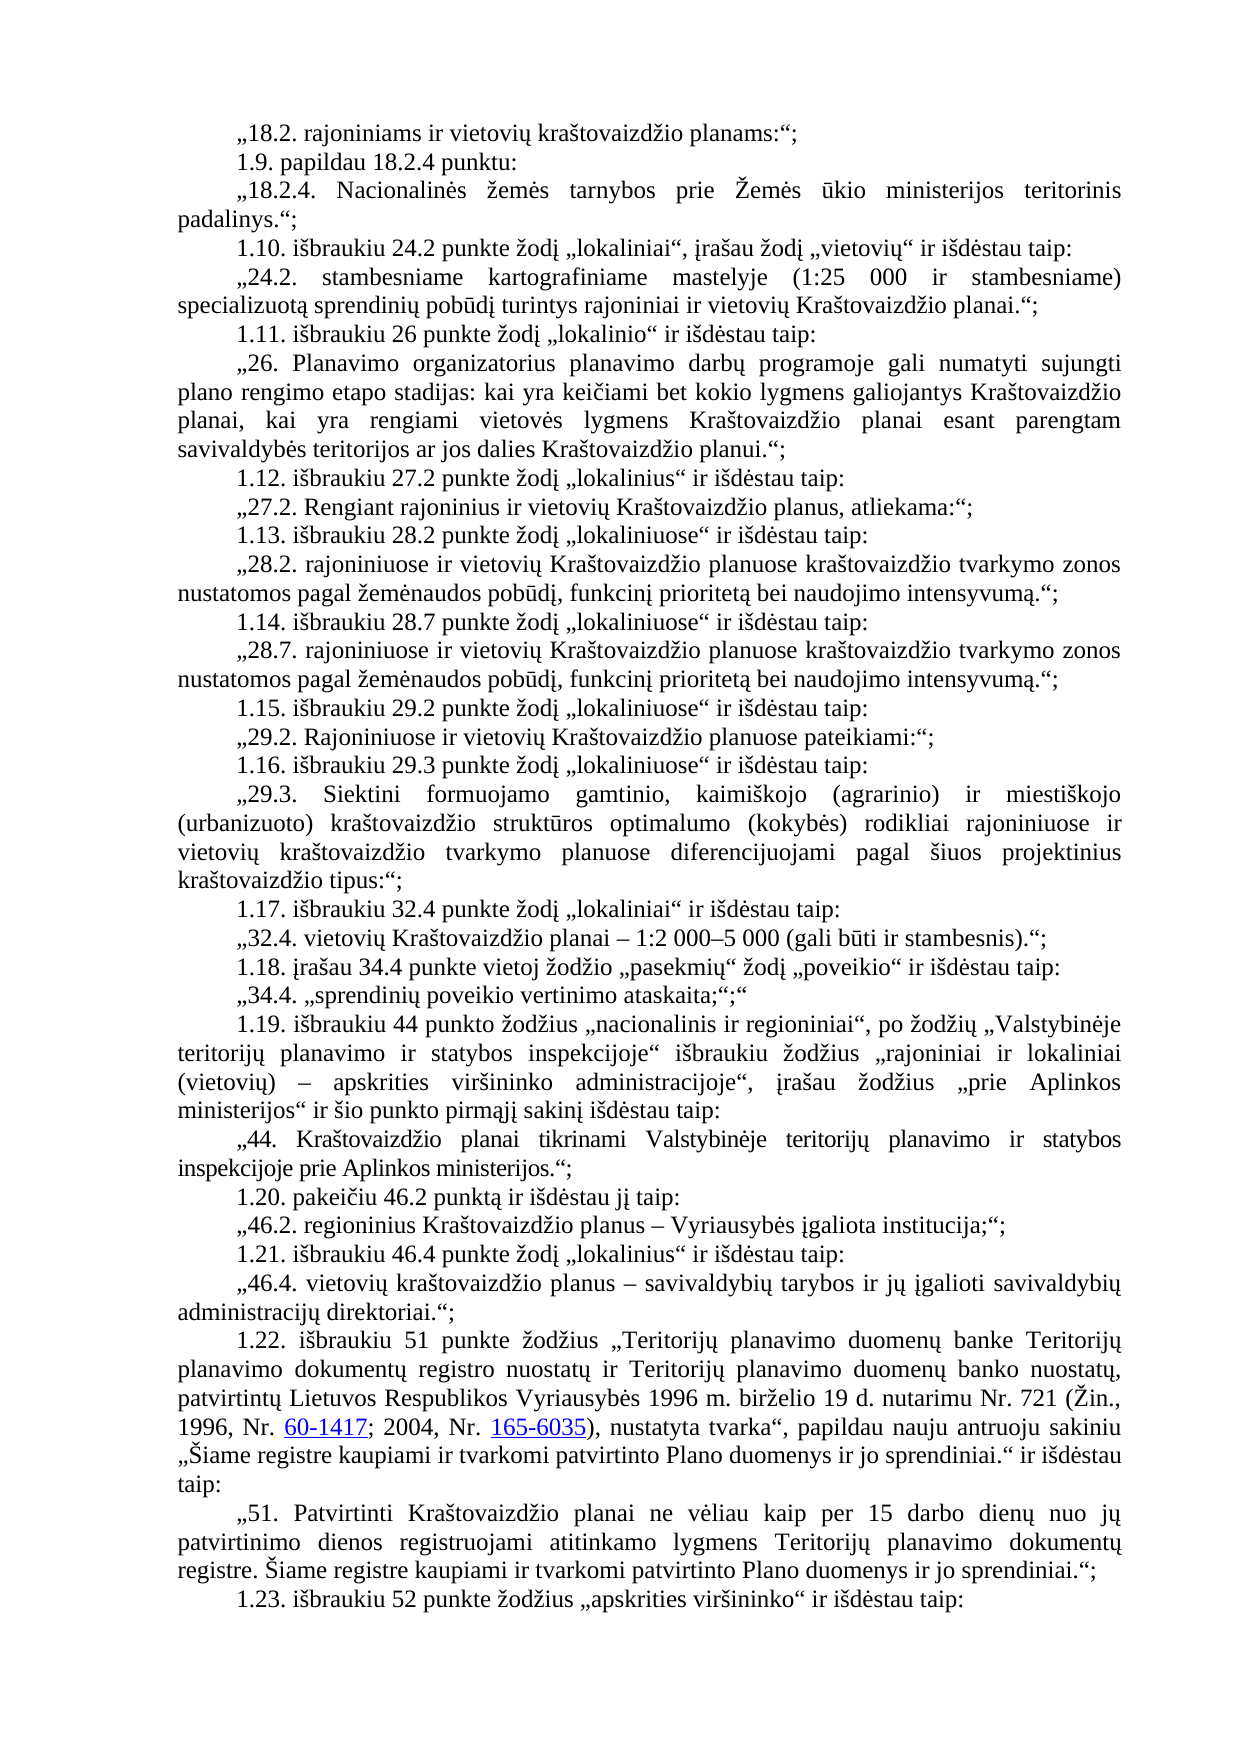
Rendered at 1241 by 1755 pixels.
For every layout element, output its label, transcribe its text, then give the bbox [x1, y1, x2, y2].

text 1.16. išbraukiu 29.3 punkte žodį „lokaliniuose“ ir išdėstau taip: [177, 751, 1122, 779]
text „34.4. „sprendinių poveikio vertinimo ataskaita;“;“ [177, 981, 1122, 1009]
text „29.3. Siektini formuojamo gamtinio, kaimiškojo (agrarinio) ir miestiškojo (urbanizuoto) kraštovaizdžio struktūros optimalumo (kokybės) rodikliai rajoniniuose ir vietovių kraštovaizdžio tvarkymo planuose diferencijuojami pagal šiuos projektinius kraštovaizdžio tipus:“; [177, 779, 1122, 894]
text 1.10. išbraukiu 24.2 punkte žodį „lokaliniai“, įrašau žodį „vietovių“ ir išdėstau taip: [177, 233, 1122, 262]
text 1.22. išbraukiu 51 punkte žodžius „Teritorijų planavimo duomenų banke Teritorijų planavimo dokumentų registro nuostatų ir Teritorijų planavimo duomenų banko nuostatų, patvirtintų Lietuvos Respublikos Vyriausybės 1996 m. birželio 19 d. nutarimu Nr. 721 (Žin., 1996, Nr. 60-1417; 2004, Nr. 165-6035), nustatyta tvarka“, papildau nauju antruoju sakiniu „Šiame registre kaupiami ir tvarkomi patvirtinto Plano duomenys ir jo sprendiniai.“ ir išdėstau taip: [177, 1326, 1122, 1498]
text „46.2. regioninius Kraštovaizdžio planus – Vyriausybės įgaliota institucija;“; [177, 1211, 1122, 1239]
text „26. Planavimo organizatorius planavimo darbų programoje gali numatyti sujungti plano rengimo etapo stadijas: kai yra keičiami bet kokio lygmens galiojantys Kraštovaizdžio planai, kai yra rengiami vietovės lygmens Kraštovaizdžio planai esant parengtam savivaldybės teritorijos ar jos dalies Kraštovaizdžio planui.“; [177, 348, 1122, 463]
text „32.4. vietovių Kraštovaizdžio planai – 1:2 000–5 000 (gali būti ir stambesnis).“; [177, 923, 1122, 952]
text 1.11. išbraukiu 26 punkte žodį „lokalinio“ ir išdėstau taip: [177, 319, 1122, 348]
text 1.20. pakeičiu 46.2 punktą ir išdėstau jį taip: [177, 1182, 1122, 1211]
text „51. Patvirtinti Kraštovaizdžio planai ne vėliau kaip per 15 darbo dienų nuo jų patvirtinimo dienos registruojami atitinkamo lygmens Teritorijų planavimo dokumentų registre. Šiame registre kaupiami ir tvarkomi patvirtinto Plano duomenys ir jo sprendiniai.“; [177, 1498, 1122, 1584]
text 1.21. išbraukiu 46.4 punkte žodį „lokalinius“ ir išdėstau taip: [177, 1239, 1122, 1268]
text 1.23. išbraukiu 52 punkte žodžius „apskrities viršininko“ ir išdėstau taip: [177, 1584, 1122, 1613]
text „46.4. vietovių kraštovaizdžio planus – savivaldybių tarybos ir jų įgalioti savivaldybių administracijų direktoriai.“; [177, 1268, 1122, 1326]
text „24.2. stambesniame kartografiniame mastelyje (1:25 000 ir stambesniame) specializuotą sprendinių pobūdį turintys rajoniniai ir vietovių Kraštovaizdžio planai.“; [177, 262, 1122, 319]
text 1.9. papildau 18.2.4 punktu: [177, 147, 1122, 176]
text 1.17. išbraukiu 32.4 punkte žodį „lokaliniai“ ir išdėstau taip: [177, 894, 1122, 923]
text „29.2. Rajoniniuose ir vietovių Kraštovaizdžio planuose pateikiami:“; [177, 722, 1122, 751]
text 1.13. išbraukiu 28.2 punkte žodį „lokaliniuose“ ir išdėstau taip: [177, 521, 1122, 549]
text „18.2.4. Nacionalinės žemės tarnybos prie Žemės ūkio ministerijos teritorinis padalinys.“; [177, 176, 1122, 233]
text 1.18. įrašau 34.4 punkte vietoj žodžio „pasekmių“ žodį „poveikio“ ir išdėstau taip: [177, 952, 1122, 981]
text „27.2. Rengiant rajoninius ir vietovių Kraštovaizdžio planus, atliekama:“; [177, 492, 1122, 521]
text 1.12. išbraukiu 27.2 punkte žodį „lokalinius“ ir išdėstau taip: [177, 463, 1122, 492]
text 1.15. išbraukiu 29.2 punkte žodį „lokaliniuose“ ir išdėstau taip: [177, 693, 1122, 722]
text „44. Kraštovaizdžio planai tikrinami Valstybinėje teritorijų planavimo ir statybos inspekcijoje prie Aplinkos ministerijos.“; [177, 1124, 1122, 1182]
text „18.2. rajoniniams ir vietovių kraštovaizdžio planams:“; [177, 118, 1122, 147]
text „28.7. rajoniniuose ir vietovių Kraštovaizdžio planuose kraštovaizdžio tvarkymo zonos nustatomos pagal žemėnaudos pobūdį, funkcinį prioritetą bei naudojimo intensyvumą.“; [177, 636, 1122, 693]
text 1.14. išbraukiu 28.7 punkte žodį „lokaliniuose“ ir išdėstau taip: [177, 607, 1122, 636]
text 1.19. išbraukiu 44 punkto žodžius „nacionalinis ir regioniniai“, po žodžių „Valstybinėje teritorijų planavimo ir statybos inspekcijoje“ išbraukiu žodžius „rajoniniai ir lokaliniai (vietovių) – apskrities viršininko administracijoje“, įrašau žodžius „prie Aplinkos ministerijos“ ir šio punkto pirmąjį sakinį išdėstau taip: [177, 1009, 1122, 1124]
text „28.2. rajoniniuose ir vietovių Kraštovaizdžio planuose kraštovaizdžio tvarkymo zonos nustatomos pagal žemėnaudos pobūdį, funkcinį prioritetą bei naudojimo intensyvumą.“; [177, 549, 1122, 607]
